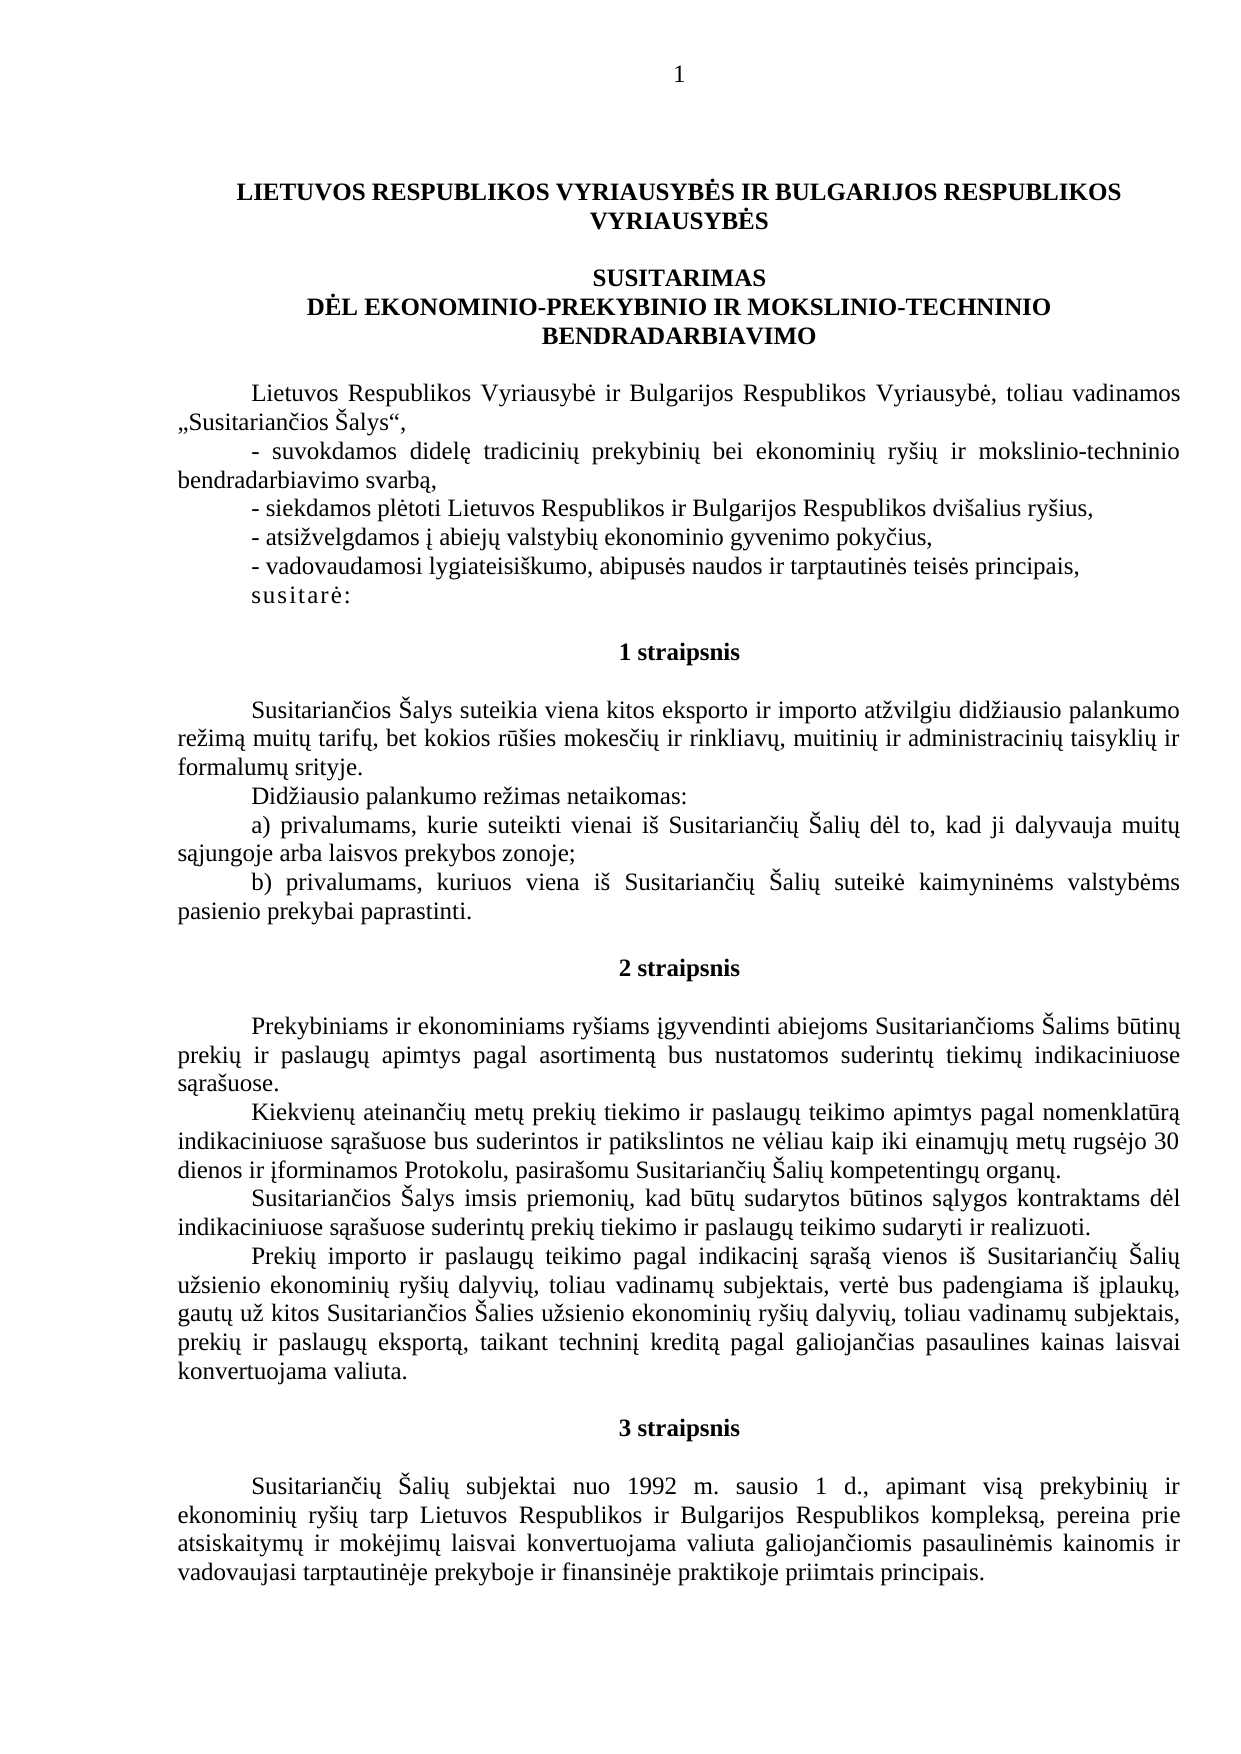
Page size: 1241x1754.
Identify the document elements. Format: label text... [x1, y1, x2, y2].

text Lietuvos Respublikos Vyriausybė ir Bulgarijos Respublikos Vyriausybė, toliau vadinamos „Susitariančios Šalys“, [177, 378, 1181, 436]
text - siekdamos plėtoti Lietuvos Respublikos ir Bulgarijos Respublikos dvišalius ryšius, [177, 493, 1181, 522]
text Susitariančios Šalys suteikia viena kitos eksporto ir importo atžvilgiu didžiausio palankumo režimą muitų tarifų, bet kokios rūšies mokesčių ir rinkliavų, muitinių ir administracinių taisyklių ir formalumų srityje. [177, 695, 1181, 781]
text Susitariančios Šalys imsis priemonių, kad būtų sudarytos būtinos sąlygos kontraktams dėl indikaciniuose sąrašuose suderintų prekių tiekimo ir paslaugų teikimo sudaryti ir realizuoti. [177, 1183, 1181, 1241]
text Prekybiniams ir ekonominiams ryšiams įgyvendinti abiejoms Susitariančioms Šalims būtinų prekių ir paslaugų apimtys pagal asortimentą bus nustatomos suderintų tiekimų indikaciniuose sąrašuose. [177, 1011, 1181, 1097]
text Kiekvienų ateinančių metų prekių tiekimo ir paslaugų teikimo apimtys pagal nomenklatūrą indikaciniuose sąrašuose bus suderintos ir patikslintos ne vėliau kaip iki einamųjų metų rugsėjo 30 dienos ir įforminamos Protokolu, pasirašomu Susitariančių Šalių kompetentingų organų. [177, 1097, 1181, 1183]
text DĖL EKONOMINIO-PREKYBINIO IR MOKSLINIO-TECHNINIO BENDRADARBIAVIMO [177, 292, 1181, 350]
text 1 straipsnis [177, 637, 1181, 666]
text SUSITARIMAS [177, 263, 1181, 292]
text Susitariančių Šalių subjektai nuo 1992 m. sausio 1 d., apimant visą prekybinių ir ekonominių ryšių tarp Lietuvos Respublikos ir Bulgarijos Respublikos kompleksą, pereina prie atsiskaitymų ir mokėjimų laisvai konvertuojama valiuta galiojančiomis pasaulinėmis kainomis ir vadovaujasi tarptautinėje prekyboje ir finansinėje praktikoje priimtais principais. [177, 1471, 1181, 1586]
text susitarė: [177, 580, 1181, 608]
text LIETUVOS RESPUBLIKOS VYRIAUSYBĖS IR BULGARIJOS RESPUBLIKOS VYRIAUSYBĖS [177, 177, 1181, 235]
text - atsižvelgdamos į abiejų valstybių ekonominio gyvenimo pokyčius, [177, 522, 1181, 551]
text b) privalumams, kuriuos viena iš Susitariančių Šalių suteikė kaimyninėms valstybėms pasienio prekybai paprastinti. [177, 867, 1181, 925]
text Didžiausio palankumo režimas netaikomas: [177, 781, 1181, 810]
text a) privalumams, kurie suteikti vienai iš Susitariančių Šalių dėl to, kad ji dalyvauja muitų sąjungoje arba laisvos prekybos zonoje; [177, 810, 1181, 867]
text - vadovaudamosi lygiateisiškumo, abipusės naudos ir tarptautinės teisės principais, [177, 551, 1181, 580]
text 2 straipsnis [177, 953, 1181, 982]
text Prekių importo ir paslaugų teikimo pagal indikacinį sąrašą vienos iš Susitariančių Šalių užsienio ekonominių ryšių dalyvių, toliau vadinamų subjektais, vertė bus padengiama iš įplaukų, gautų už kitos Susitariančios Šalies užsienio ekonominių ryšių dalyvių, toliau vadinamų subjektais, prekių ir paslaugų eksportą, taikant techninį kreditą pagal galiojančias pasaulines kainas laisvai konvertuojama valiuta. [177, 1241, 1181, 1385]
text - suvokdamos didelę tradicinių prekybinių bei ekonominių ryšių ir mokslinio-techninio bendradarbiavimo svarbą, [177, 436, 1181, 493]
text 3 straipsnis [177, 1413, 1181, 1442]
